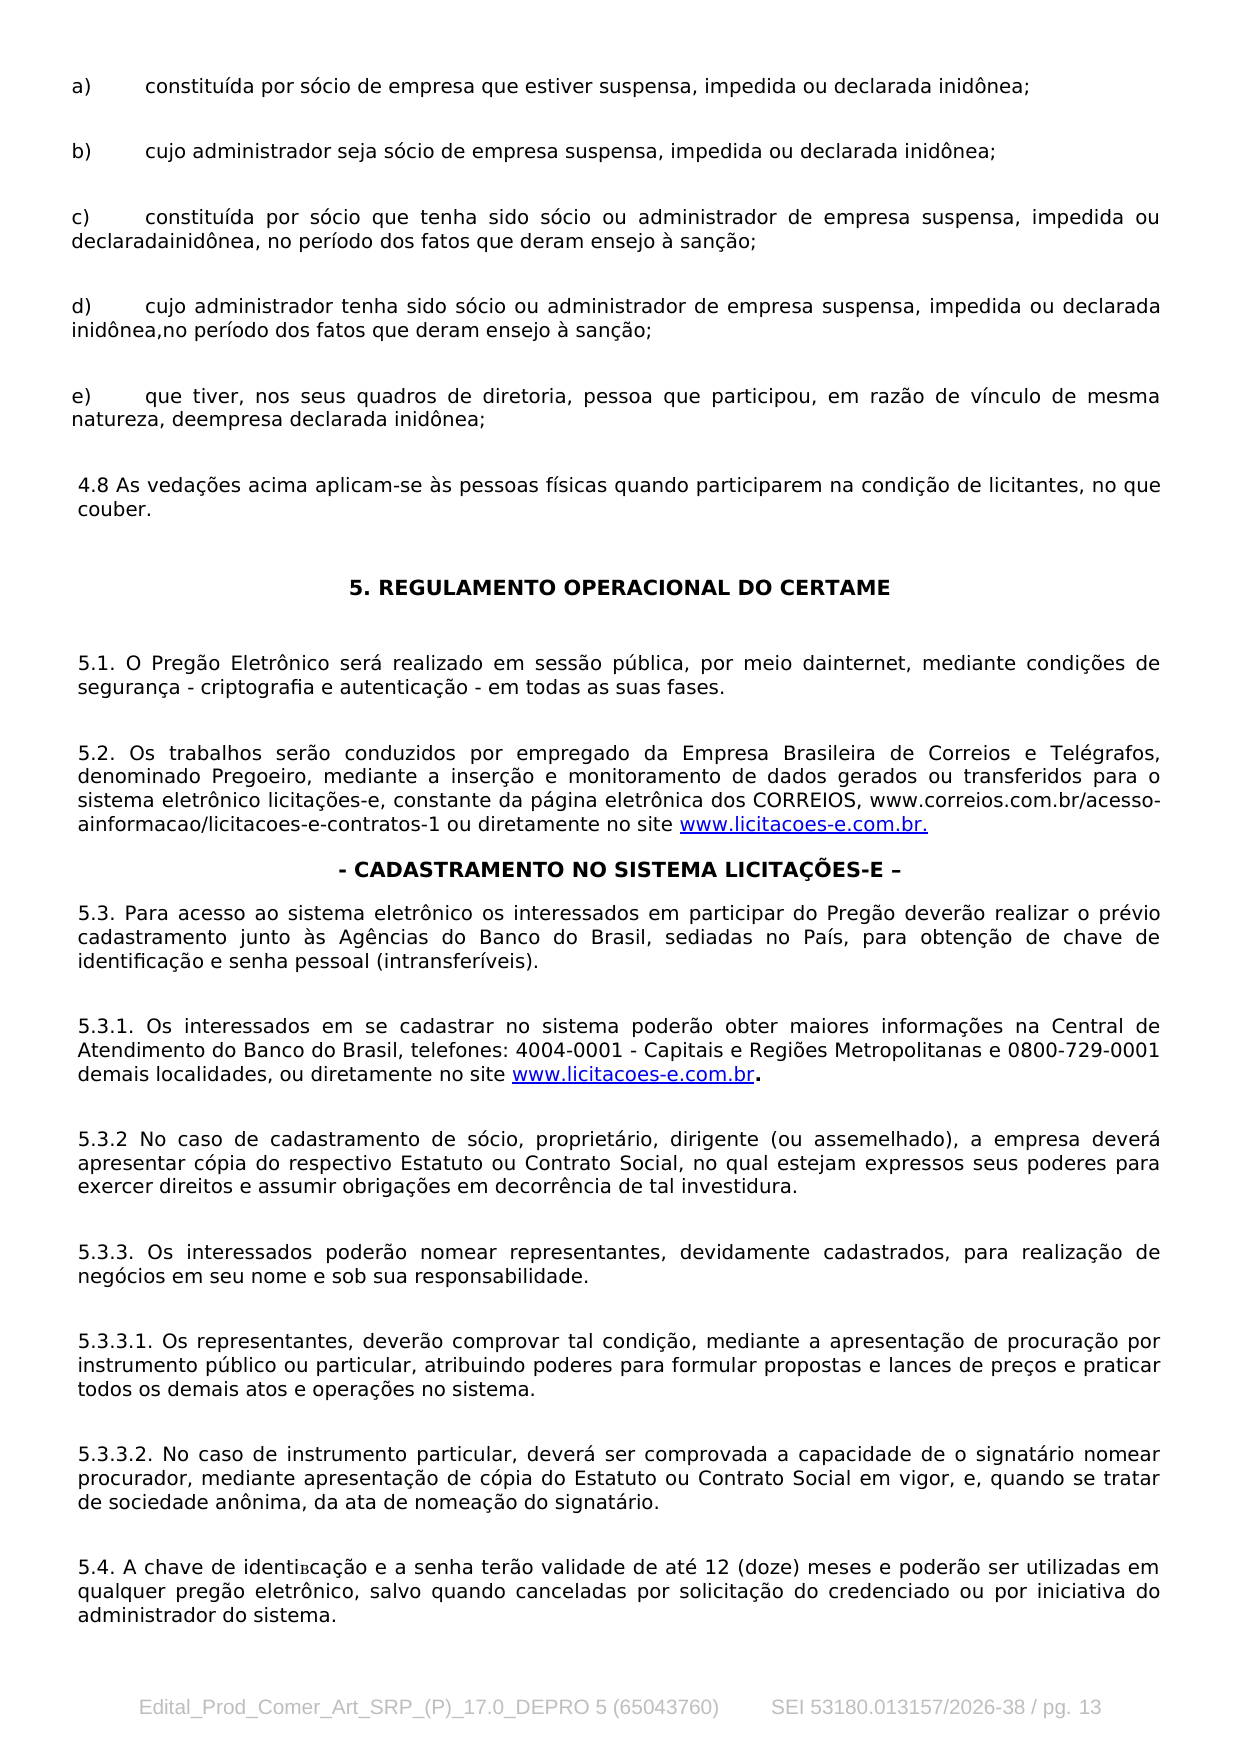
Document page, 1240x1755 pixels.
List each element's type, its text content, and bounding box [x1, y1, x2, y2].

text 5.1. O Pregão Eletrônico será realizado em sessão pública, por meio dainternet, mediante condições de segurança - criptografia e autenticação - em todas as suas fases. [77, 652, 1162, 699]
list cujo administrador tenha sido sócio ou administrador de empresa suspensa, impedida ou declarada inidônea,no período dos fatos que deram ensejo à sanção; [71, 296, 1162, 342]
text 5.4. A chave de identicação e a senha terão validade de até 12 (doze) meses e poderão ser utilizadas em qualquer pregão eletrônico, salvo quando canceladas por solicitação do credenciado ou por iniciativa do administrador do sistema. [77, 1556, 1162, 1627]
text 5.2. Os trabalhos serão conduzidos por empregado da Empresa Brasileira de Correios e Telégrafos, denominado Pregoeiro, mediante a inserção e monitoramento de dados gerados ou transferidos para o sistema eletrônico licitações-e, constante da página eletrônica dos CORREIOS, www.correios.com.br/acesso-ainformacao/licitacoes-e-contratos-1 ou diretamente no site www.licitacoes-e.com.br. [77, 742, 1162, 836]
list constituída por sócio de empresa que estiver suspensa, impedida ou declarada inidônea; [71, 75, 1162, 98]
text 4.8 As vedações acima aplicam-se às pessoas físicas quando participarem na condição de licitantes, no que couber. [77, 474, 1162, 521]
text 5.3.1. Os interessados em se cadastrar no sistema poderão obter maiores informações na Central de Atendimento do Banco do Brasil, telefones: 4004-0001 - Capitais e Regiões Metropolitanas e 0800-729-0001 demais localidades, ou diretamente no site www.licitacoes-e.com.br. [77, 1015, 1162, 1086]
subtitle - CADASTRAMENTO NO SISTEMA LICITAÇÕES-E – [79, 858, 1160, 883]
text 5.3.3. Os interessados poderão nomear representantes, devidamente cadastrados, para realização de negócios em seu nome e sob sua responsabilidade. [77, 1241, 1162, 1288]
text 5.3.3.2. No caso de instrumento particular, deverá ser comprovada a capacidade de o signatário nomear procurador, mediante apresentação de cópia do Estatuto ou Contrato Social em vigor, e, quando se tratar de sociedade anônima, da ata de nomeação do signatário. [77, 1443, 1162, 1514]
list que tiver, nos seus quadros de diretoria, pessoa que participou, em razão de vínculo de mesma natureza, deempresa declarada inidônea; [71, 385, 1162, 431]
text 5.3.2 No caso de cadastramento de sócio, proprietário, dirigente (ou assemelhado), a empresa deverá apresentar cópia do respectivo Estatuto ou Contrato Social, no qual estejam expressos seus poderes para exercer direitos e assumir obrigações em decorrência de tal investidura. [77, 1128, 1162, 1199]
text 5.3. Para acesso ao sistema eletrônico os interessados em participar do Pregão deverão realizar o prévio cadastramento junto às Agências do Banco do Brasil, sediadas no País, para obtenção de chave de identificação e senha pessoal (intransferíveis). [77, 902, 1162, 973]
list cujo administrador seja sócio de empresa suspensa, impedida ou declarada inidônea; [71, 141, 1162, 164]
text 5.3.3.1. Os representantes, deverão comprovar tal condição, mediante a apresentação de procuração por instrumento público ou particular, atribuindo poderes para formular propostas e lances de preços e praticar todos os demais atos e operações no sistema. [77, 1331, 1162, 1401]
subtitle 5. REGULAMENTO OPERACIONAL DO CERTAME [79, 576, 1160, 600]
list constituída por sócio que tenha sido sócio ou administrador de empresa suspensa, impedida ou declaradainidônea, no período dos fatos que deram ensejo à sanção; [71, 206, 1162, 253]
